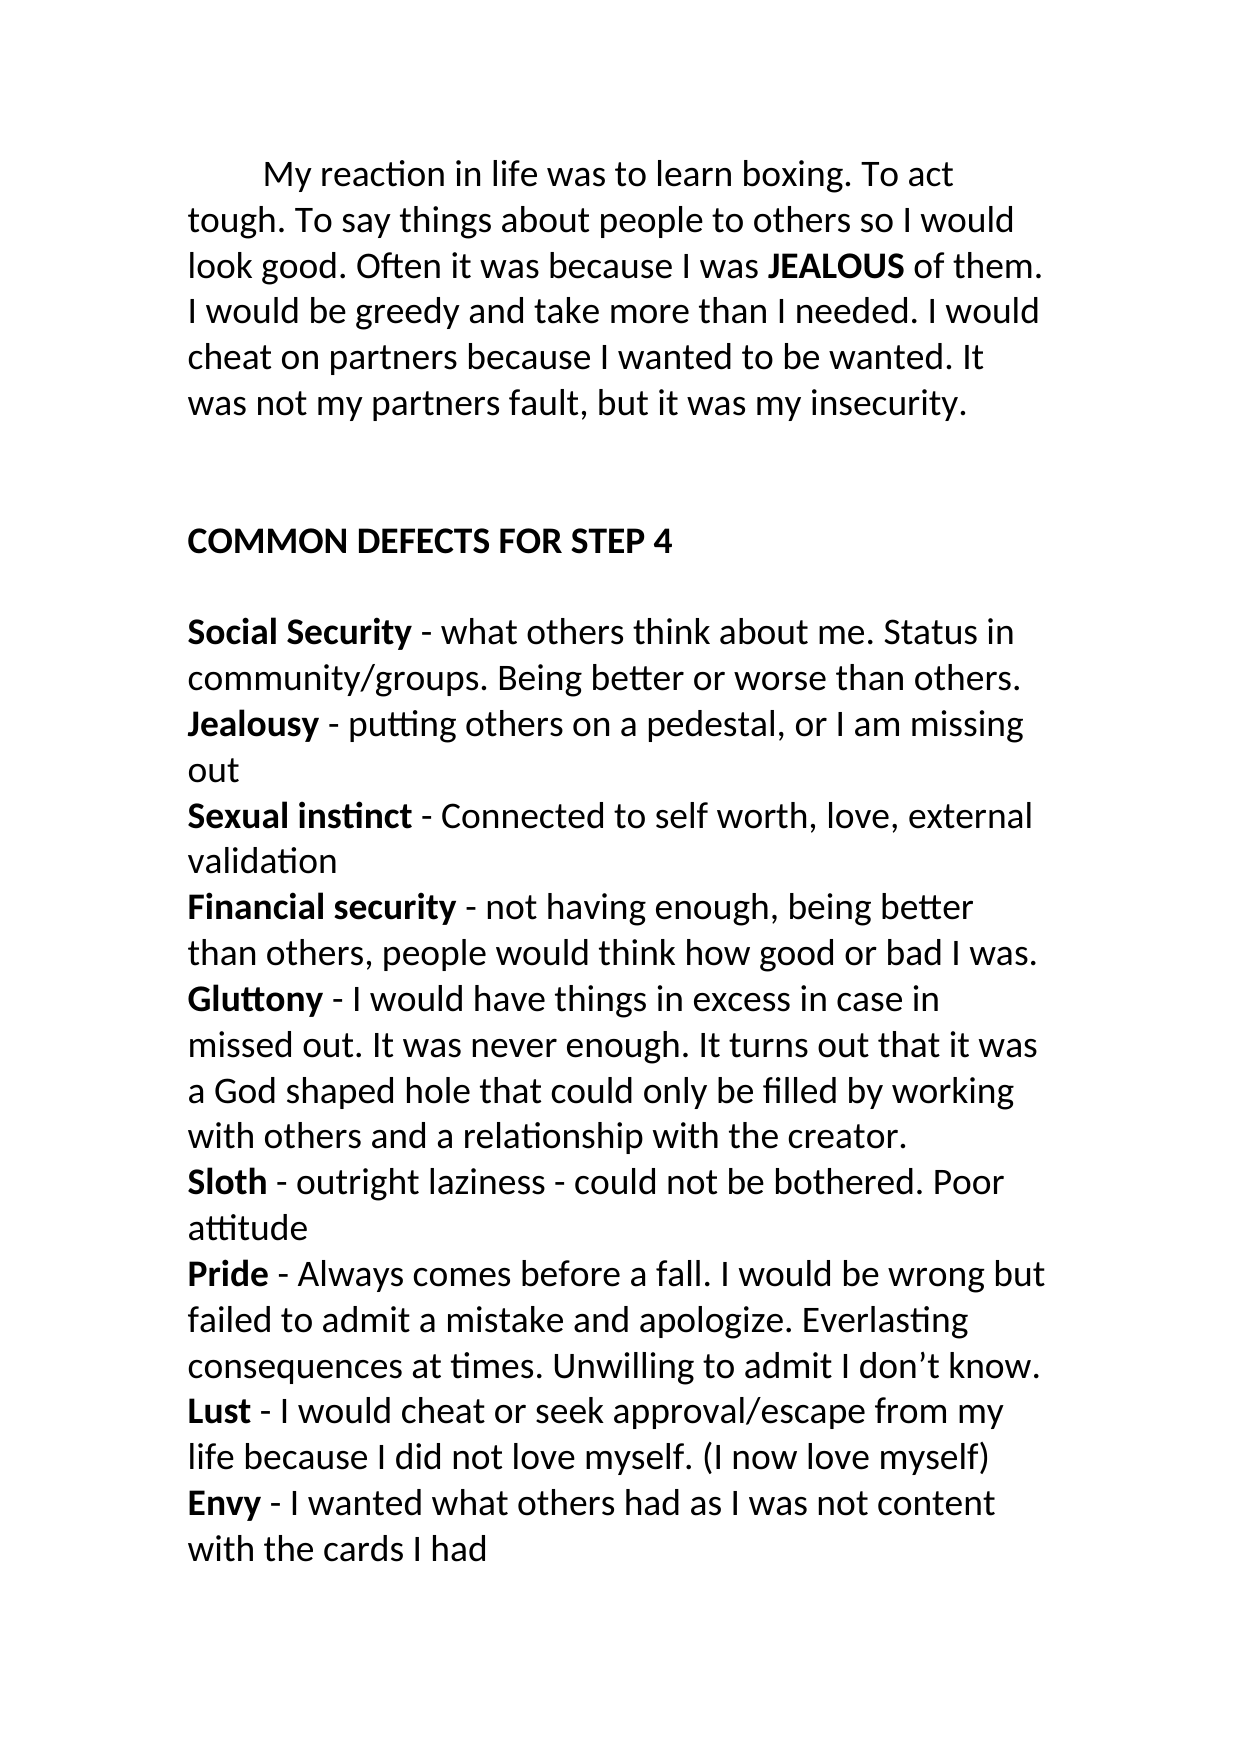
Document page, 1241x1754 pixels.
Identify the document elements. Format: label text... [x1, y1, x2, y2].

text Jealousy - putting others on a pedestal, or I am missing out [187, 700, 1053, 792]
text Pride - Always comes before a fall. I would be wrong but failed to admit a mistake and apologize. Everlasting consequences at times. Unwilling to admit I don’t know. [187, 1250, 1053, 1387]
text Sloth - outright laziness - could not be bothered. Poor attitude [187, 1158, 1053, 1250]
text Financial security - not having enough, being better than others, people would think how good or bad I was. [187, 883, 1053, 975]
text Lust - I would cheat or seek approval/escape from my life because I did not love myself. (I now love myself) [187, 1387, 1053, 1479]
text Sexual instinct - Connected to self worth, love, external validation [187, 792, 1053, 883]
text Gluttony - I would have things in excess in case in missed out. It was never enough. It turns out that it was a God shaped hole that could only be filled by working with others and a relationship with the creator. [187, 975, 1053, 1158]
text Envy - I wanted what others had as I was not content with the cards I had [187, 1479, 1053, 1571]
text Social Security - what others think about me. Status in community/groups. Being better or worse than others. [187, 608, 1053, 700]
text COMMON DEFECTS FOR STEP 4 [187, 517, 1053, 562]
text My reaction in life was to learn boxing. To act tough. To say things about people to others so I would look good. Often it was because I was JEALOUS of them. I would be greedy and take more than I needed. I would cheat on partners because I wanted to be wanted. It was not my partners fault, but it was my insecurity. [187, 150, 1053, 425]
